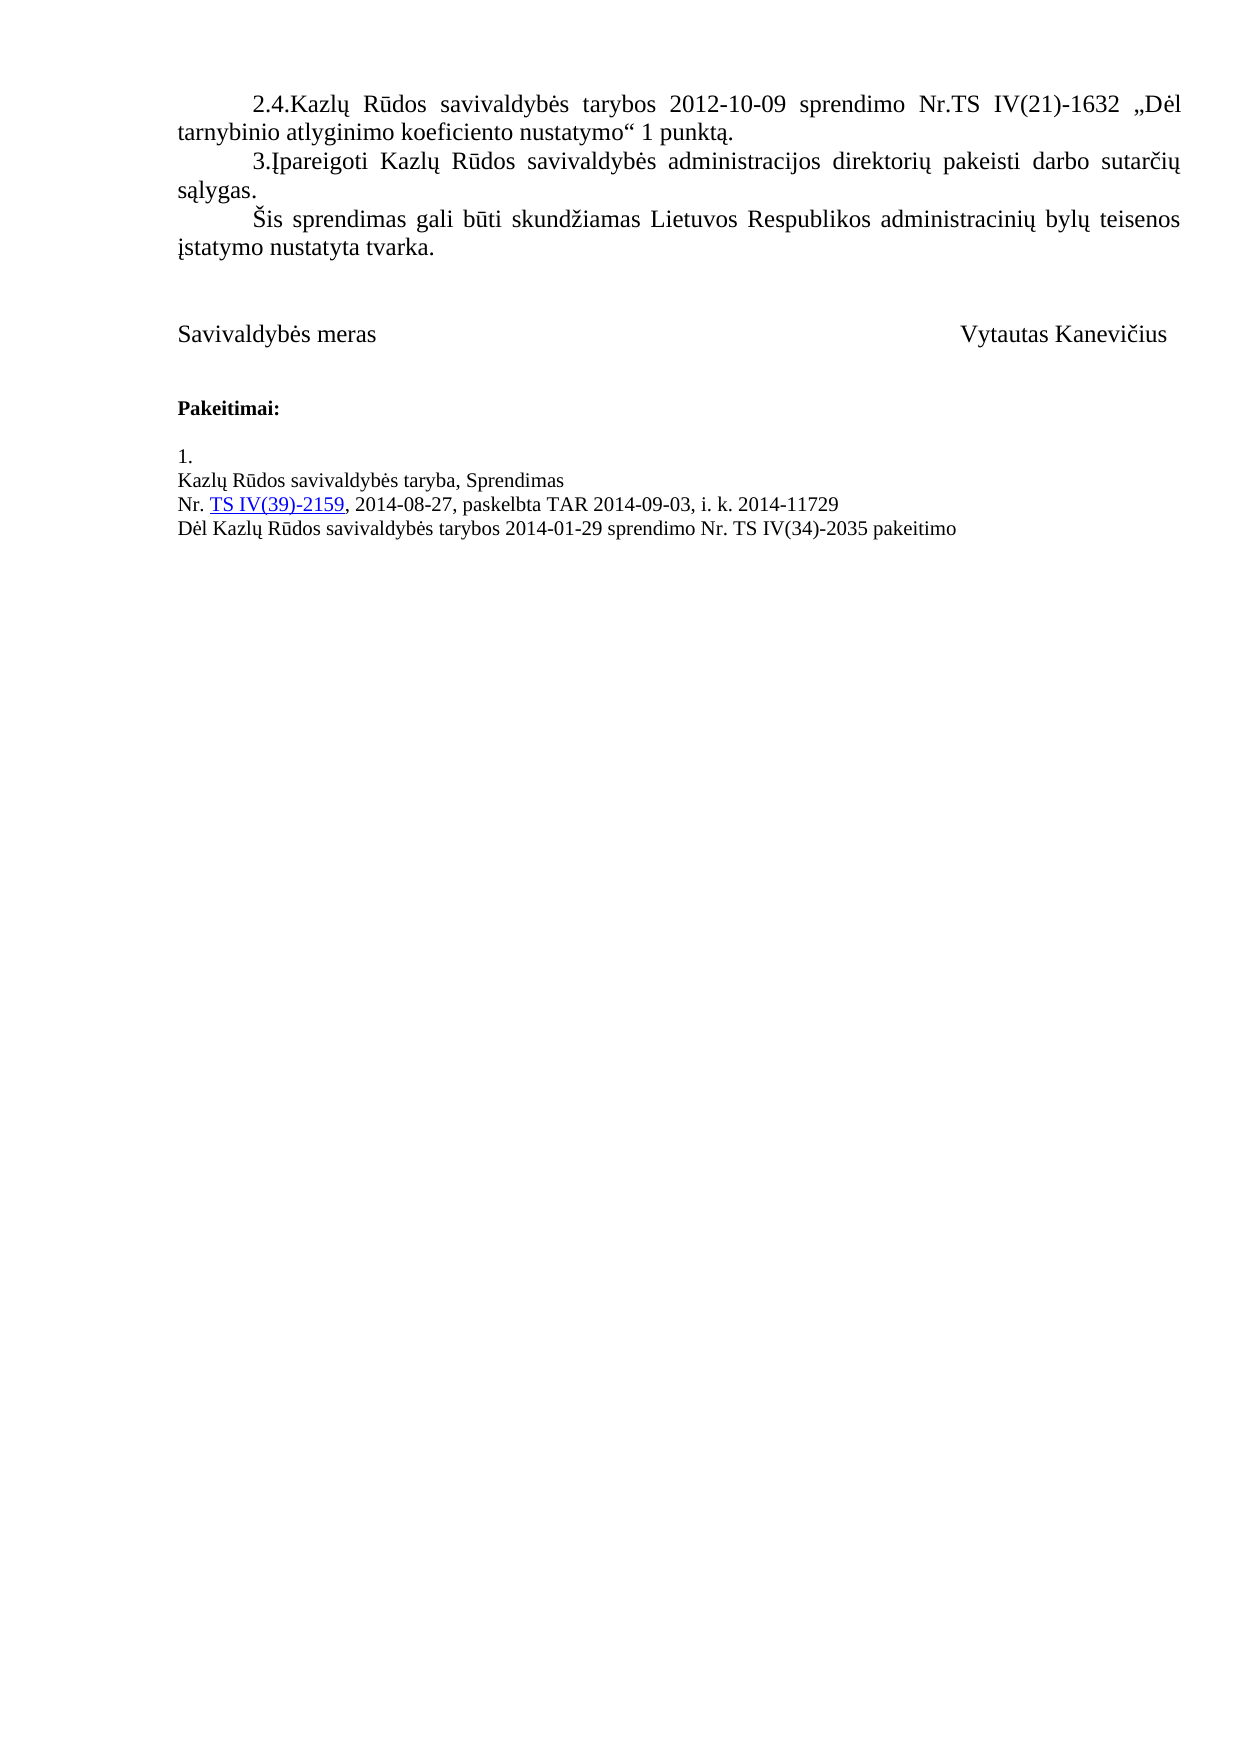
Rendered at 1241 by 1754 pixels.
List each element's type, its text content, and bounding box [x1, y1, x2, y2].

text Savivaldybės meras Vytautas Kanevičius [177, 319, 1181, 347]
text 1. [177, 444, 1181, 468]
text Pakeitimai: [177, 396, 1181, 419]
text 3.Įpareigoti Kazlų Rūdos savivaldybės administracijos direktorių pakeisti darbo sutarčių sąlygas. [177, 146, 1181, 204]
text Nr. TS IV(39)-2159, 2014-08-27, paskelbta TAR 2014-09-03, i. k. 2014-11729 [177, 492, 1181, 516]
text Kazlų Rūdos savivaldybės taryba, Sprendimas [177, 468, 1181, 492]
text Šis sprendimas gali būti skundžiamas Lietuvos Respublikos administracinių bylų teisenos įstatymo nustatyta tvarka. [177, 204, 1181, 261]
text Dėl Kazlų Rūdos savivaldybės tarybos 2014-01-29 sprendimo Nr. TS IV(34)-2035 pakeitimo [177, 516, 1181, 540]
text 2.4.Kazlų Rūdos savivaldybės tarybos 2012-10-09 sprendimo Nr.TS IV(21)-1632 „Dėl tarnybinio atlyginimo koeficiento nustatymo“ 1 punktą. [177, 89, 1181, 146]
